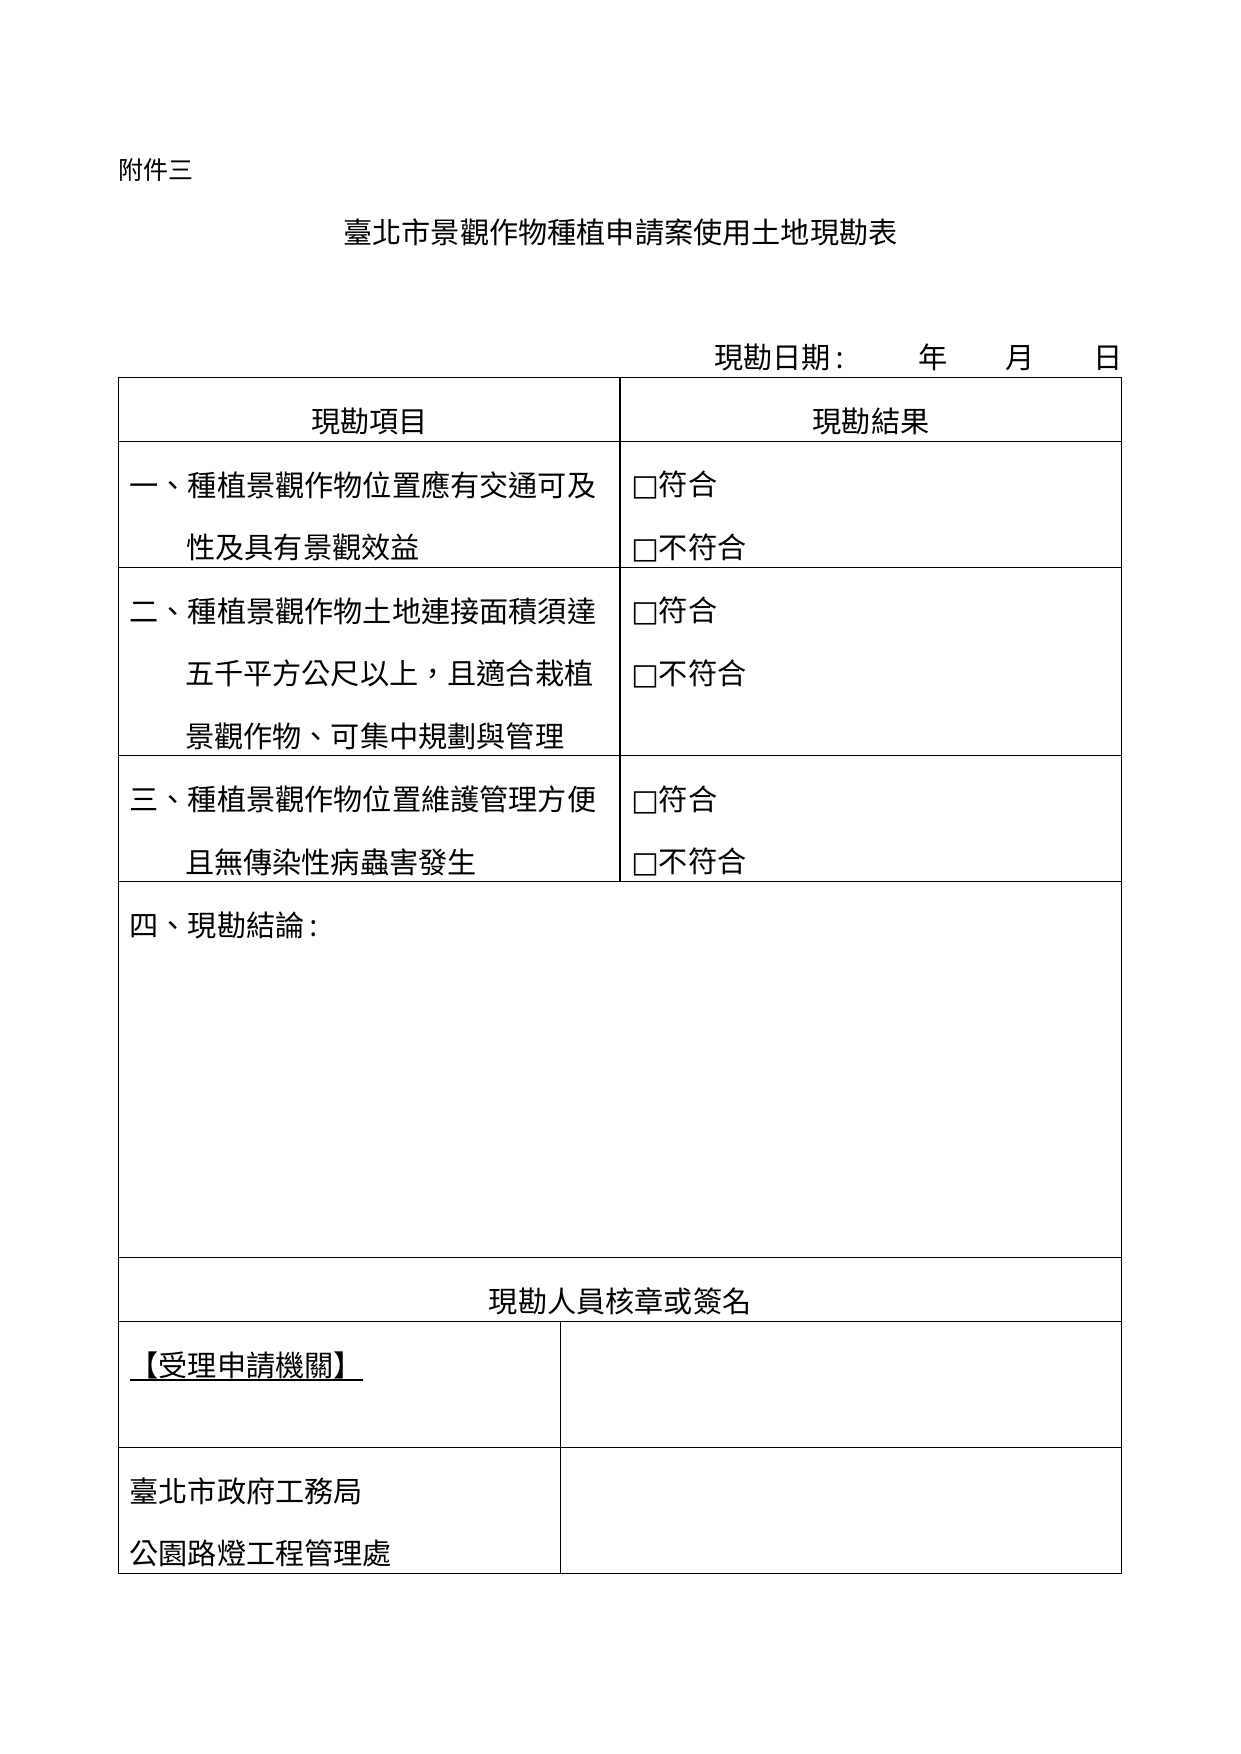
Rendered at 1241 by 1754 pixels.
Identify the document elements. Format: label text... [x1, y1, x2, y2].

table_cell 【受理申請機關】 [119, 1322, 560, 1447]
table_header 現勘結果 [621, 378, 1121, 441]
table_cell 現勘人員核章或簽名 [119, 1258, 1121, 1321]
text 現勘日期: 年 月 日 [118, 314, 1122, 377]
table_cell □符合 □不符合 [621, 568, 1121, 755]
table_cell 二、種植景觀作物土地連接面積須達五千平方公尺以上，且適合栽植景觀作物、可集中規劃與管理 [119, 568, 619, 755]
text 附件三 [118, 127, 1122, 189]
table_cell □符合 □不符合 [621, 442, 1121, 567]
table_cell 臺北市政府工務局 公園路燈工程管理處 [119, 1448, 560, 1573]
table_header 現勘項目 [119, 378, 619, 441]
table_cell 一、種植景觀作物位置應有交通可及性及具有景觀效益 [119, 442, 619, 567]
table_cell 三、種植景觀作物位置維護管理方便且無傳染性病蟲害發生 [119, 756, 619, 881]
table_cell [561, 1448, 1121, 1573]
table_cell [561, 1322, 1121, 1447]
text 臺北市景觀作物種植申請案使用土地現勘表 [118, 189, 1122, 252]
table_cell □符合 □不符合 [621, 756, 1121, 881]
table_cell 四、現勘結論: [119, 882, 1121, 1257]
